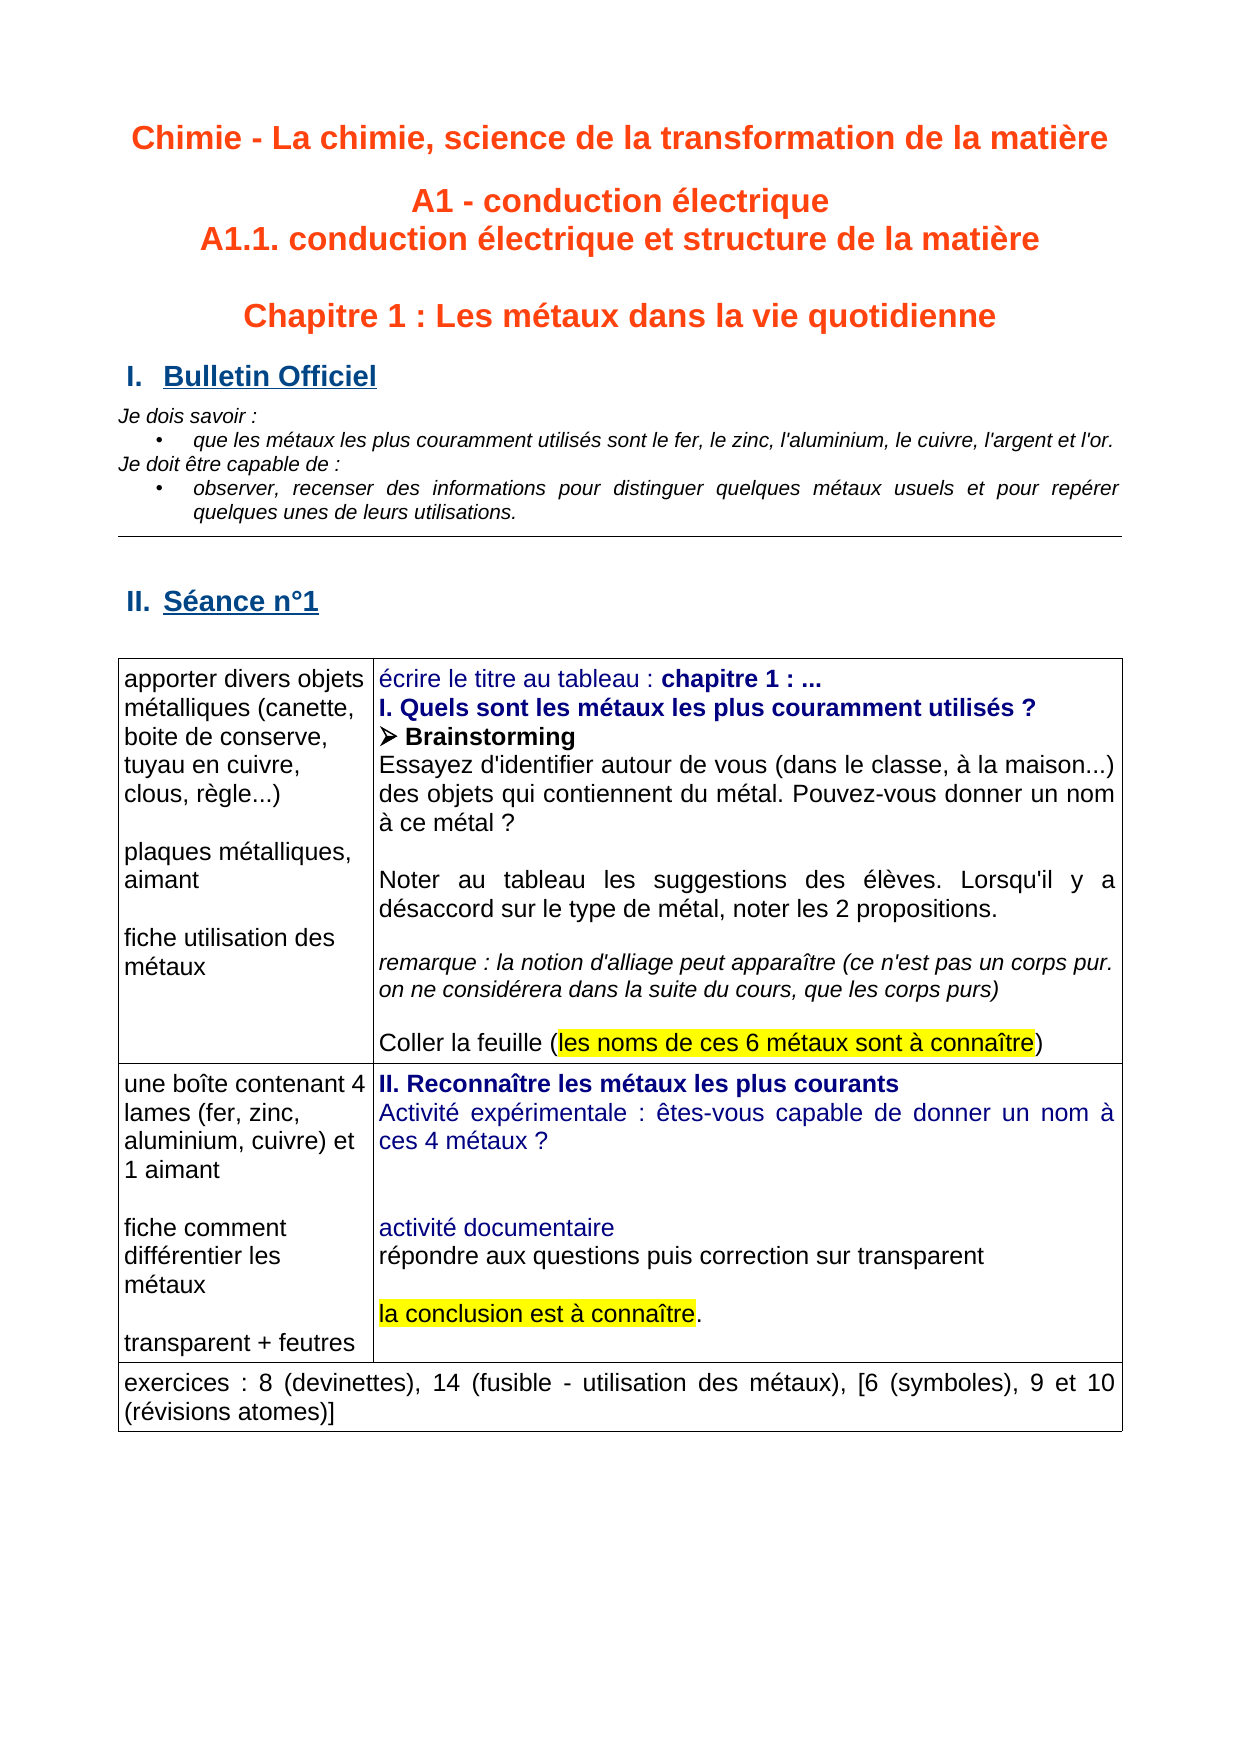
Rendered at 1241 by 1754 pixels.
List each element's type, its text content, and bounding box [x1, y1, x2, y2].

list que les métaux les plus couramment utilisés sont le fer, le zinc, l'aluminium, le cuivre, l'argent et l'or. [156, 428, 1122, 452]
list observer, recenser des informations pour distinguer quelques métaux usuels et pour repérer quelques unes de leurs utilisations. [156, 476, 1122, 524]
subtitle Chapitre 1 : Les métaux dans la vie quotidienne [118, 296, 1122, 334]
table_cell exercices : 8 (devinettes), 14 (fusible - utilisation des métaux), [6 (symboles), 9 et 10 (révisions atomes)] [119, 1363, 1122, 1431]
text Je dois savoir : [118, 404, 1122, 428]
text A1 - conduction électrique [118, 181, 1122, 219]
subtitle Chimie - La chimie, science de la transformation de la matière [118, 118, 1122, 157]
table_header apporter divers objets métalliques (canette, boite de conserve, tuyau en cuivre, clous, règle...) plaques métalliques, aimant fiche utilisation des métaux [119, 659, 373, 1063]
subtitle Séance n°1 [118, 584, 1122, 618]
text A1.1. conduction électrique et structure de la matière [118, 219, 1122, 258]
table_cell II. Reconnaître les métaux les plus courants Activité expérimentale : êtes-vous capable de donner un nom à ces 4 métaux ? activité documentaire répondre aux questions puis correction sur transparent la conclusion est à connaître. [374, 1064, 1122, 1362]
subtitle Bulletin Officiel [118, 359, 1122, 392]
text Je doit être capable de : [118, 452, 1122, 476]
table_header écrire le titre au tableau : chapitre 1 : ... I. Quels sont les métaux les plus couramment utilisés ?  Brainstorming Essayez d'identifier autour de vous (dans le classe, à la maison...) des objets qui contiennent du métal. Pouvez-vous donner un nom à ce métal ? Noter au tableau les suggestions des élèves. Lorsqu'il y a désaccord sur le type de métal, noter les 2 propositions. remarque : la notion d'alliage peut apparaître (ce n'est pas un corps pur. on ne considérera dans la suite du cours, que les corps purs) Coller la feuille (les noms de ces 6 métaux sont à connaître) [374, 659, 1122, 1063]
table_cell une boîte contenant 4 lames (fer, zinc, aluminium, cuivre) et 1 aimant fiche comment différentier les métaux transparent + feutres [119, 1064, 373, 1362]
